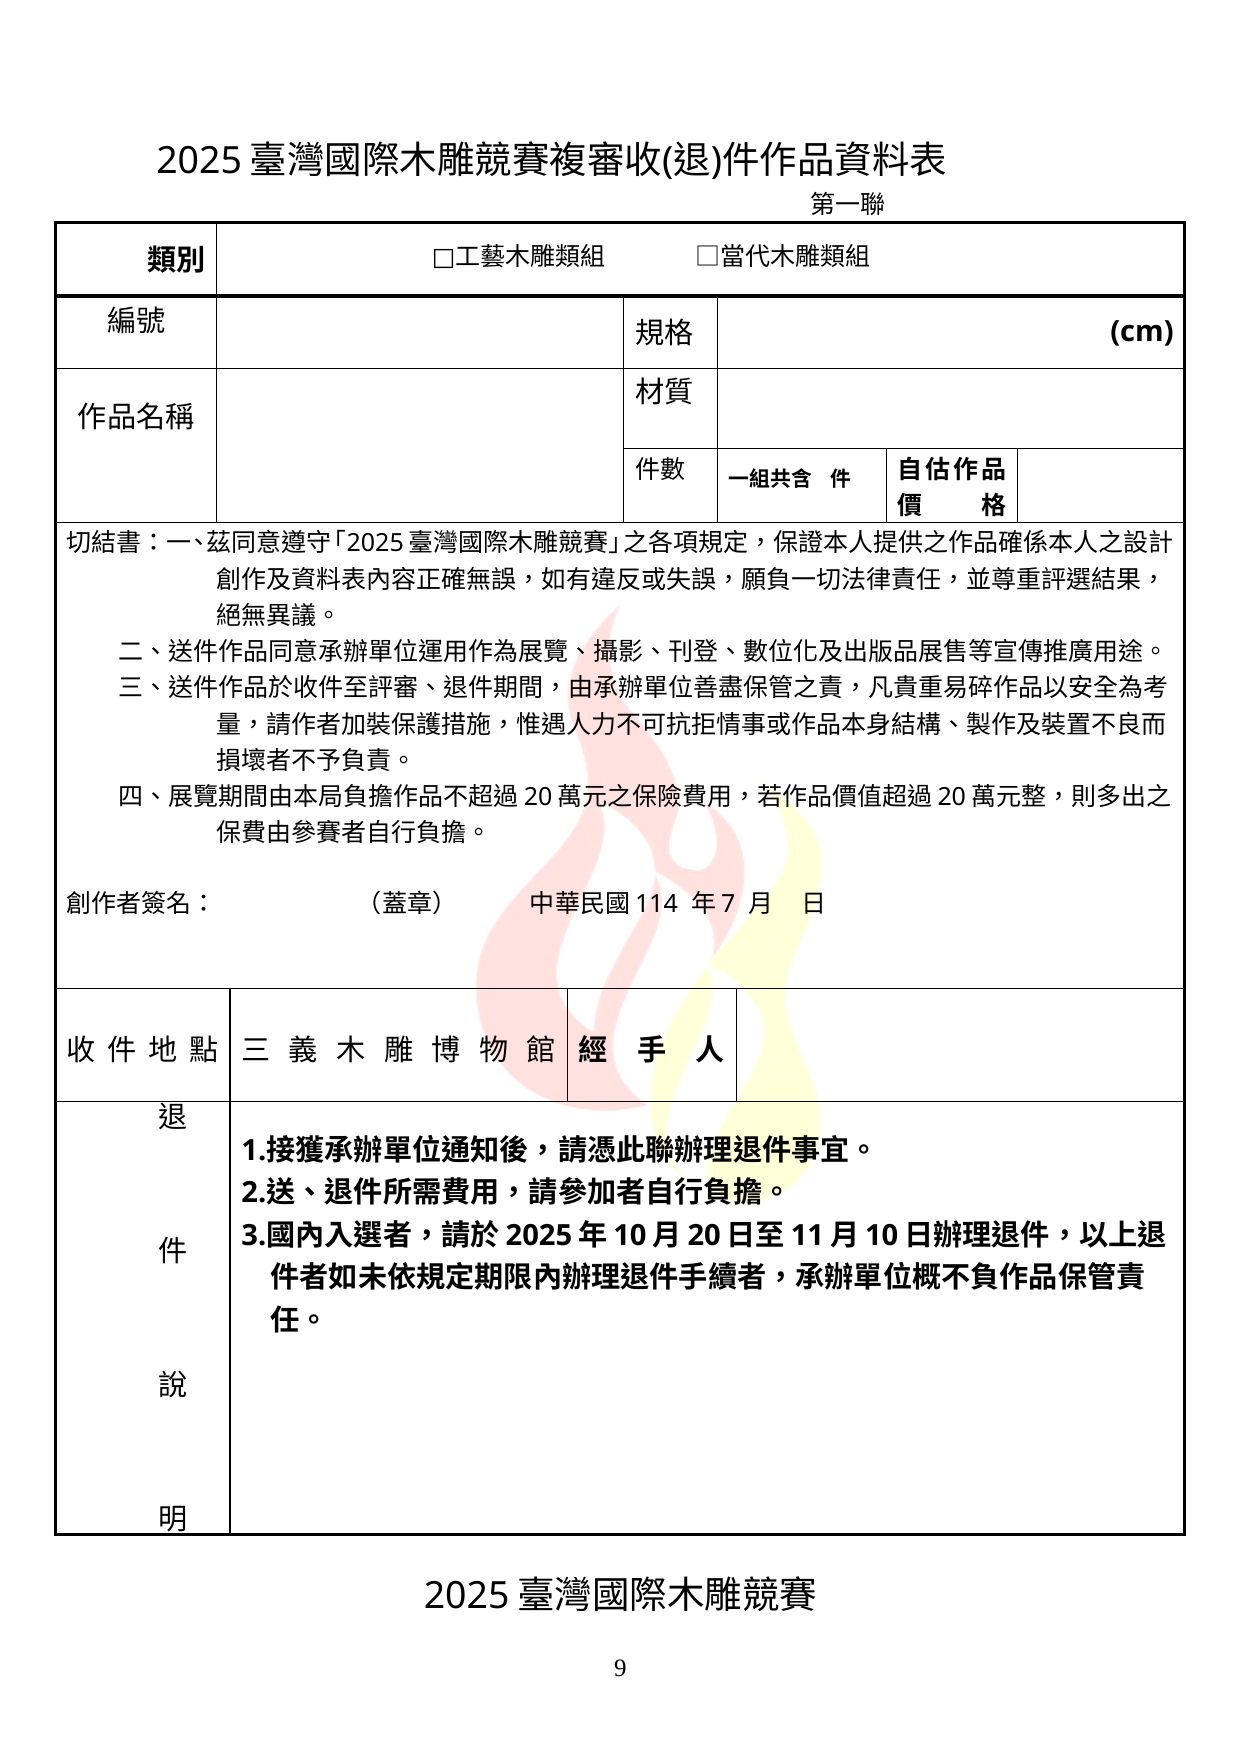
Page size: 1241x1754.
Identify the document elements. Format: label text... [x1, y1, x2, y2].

table_cell 件數 [624, 449, 717, 522]
table_cell [890, 989, 1183, 1101]
table_cell (cm) [718, 298, 1183, 368]
table_cell 自估作品 價格 [887, 449, 1017, 522]
table_cell 編號 [57, 298, 216, 368]
table_cell 三義木雕博物館 [231, 989, 417, 1101]
text 2025臺灣國際木雕競賽複審收(退)件作品資料表 [118, 130, 1122, 184]
table_cell 材質 [624, 369, 717, 448]
table_cell 收件地點 [57, 989, 229, 1101]
table_header 類別 [57, 224, 216, 294]
table_cell [217, 369, 623, 522]
table_cell [217, 298, 623, 368]
table_header □工藝木雕類組 □當代木雕類組 [217, 224, 1183, 294]
table_cell [1018, 449, 1183, 522]
table_cell [718, 369, 1183, 448]
table_cell 規格 [624, 298, 717, 368]
table_cell 退件說明 [57, 1102, 229, 1533]
table_cell 1.接獲承辦單位通知後，請憑此聯辦理退件事宜。 2.送、退件所需費用，請參加者自行負擔。 3.國內入選者，請於2025年10月20日至11月10日辦理退件，以上退件者如未依規定期限內辦理退件手續者，承辦單位概不負作品保管責任。 [231, 1102, 1183, 1533]
text 第一聯 [118, 184, 1122, 221]
table_cell 作品名稱 [57, 369, 216, 522]
table_cell 切結書：一、茲同意遵守「2025臺灣國際木雕競賽」之各項規定，保證本人提供之作品確係本人之設計創作及資料表內容正確無誤，如有違反或失誤，願負一切法律責任，並尊重評選結果，絕無異議。 二、送件作品同意承辦單位運用作為展覽、攝影、刊登、數位化及出版品展售等宣傳推廣用途。 三、送件作品於收件至評審、退件期間，由承辦單位善盡保管之責，凡貴重易碎作品以安全為考量，請作者加裝保護措施，惟遇人力不可抗拒情事或作品本身結構、製作及裝置不良而損壞者不予負責。 四、展覽期間由本局負擔作品不超過20萬元之保險費用，若作品價值超過20萬元整，則多出之保費由參賽者自行負擔。 創作者簽名： （蓋章） 中華民國114 年7 月 日 [57, 523, 1183, 988]
table_cell 一組共含 件 [718, 449, 886, 522]
text 2025臺灣國際木雕競賽 [118, 1565, 1122, 1619]
